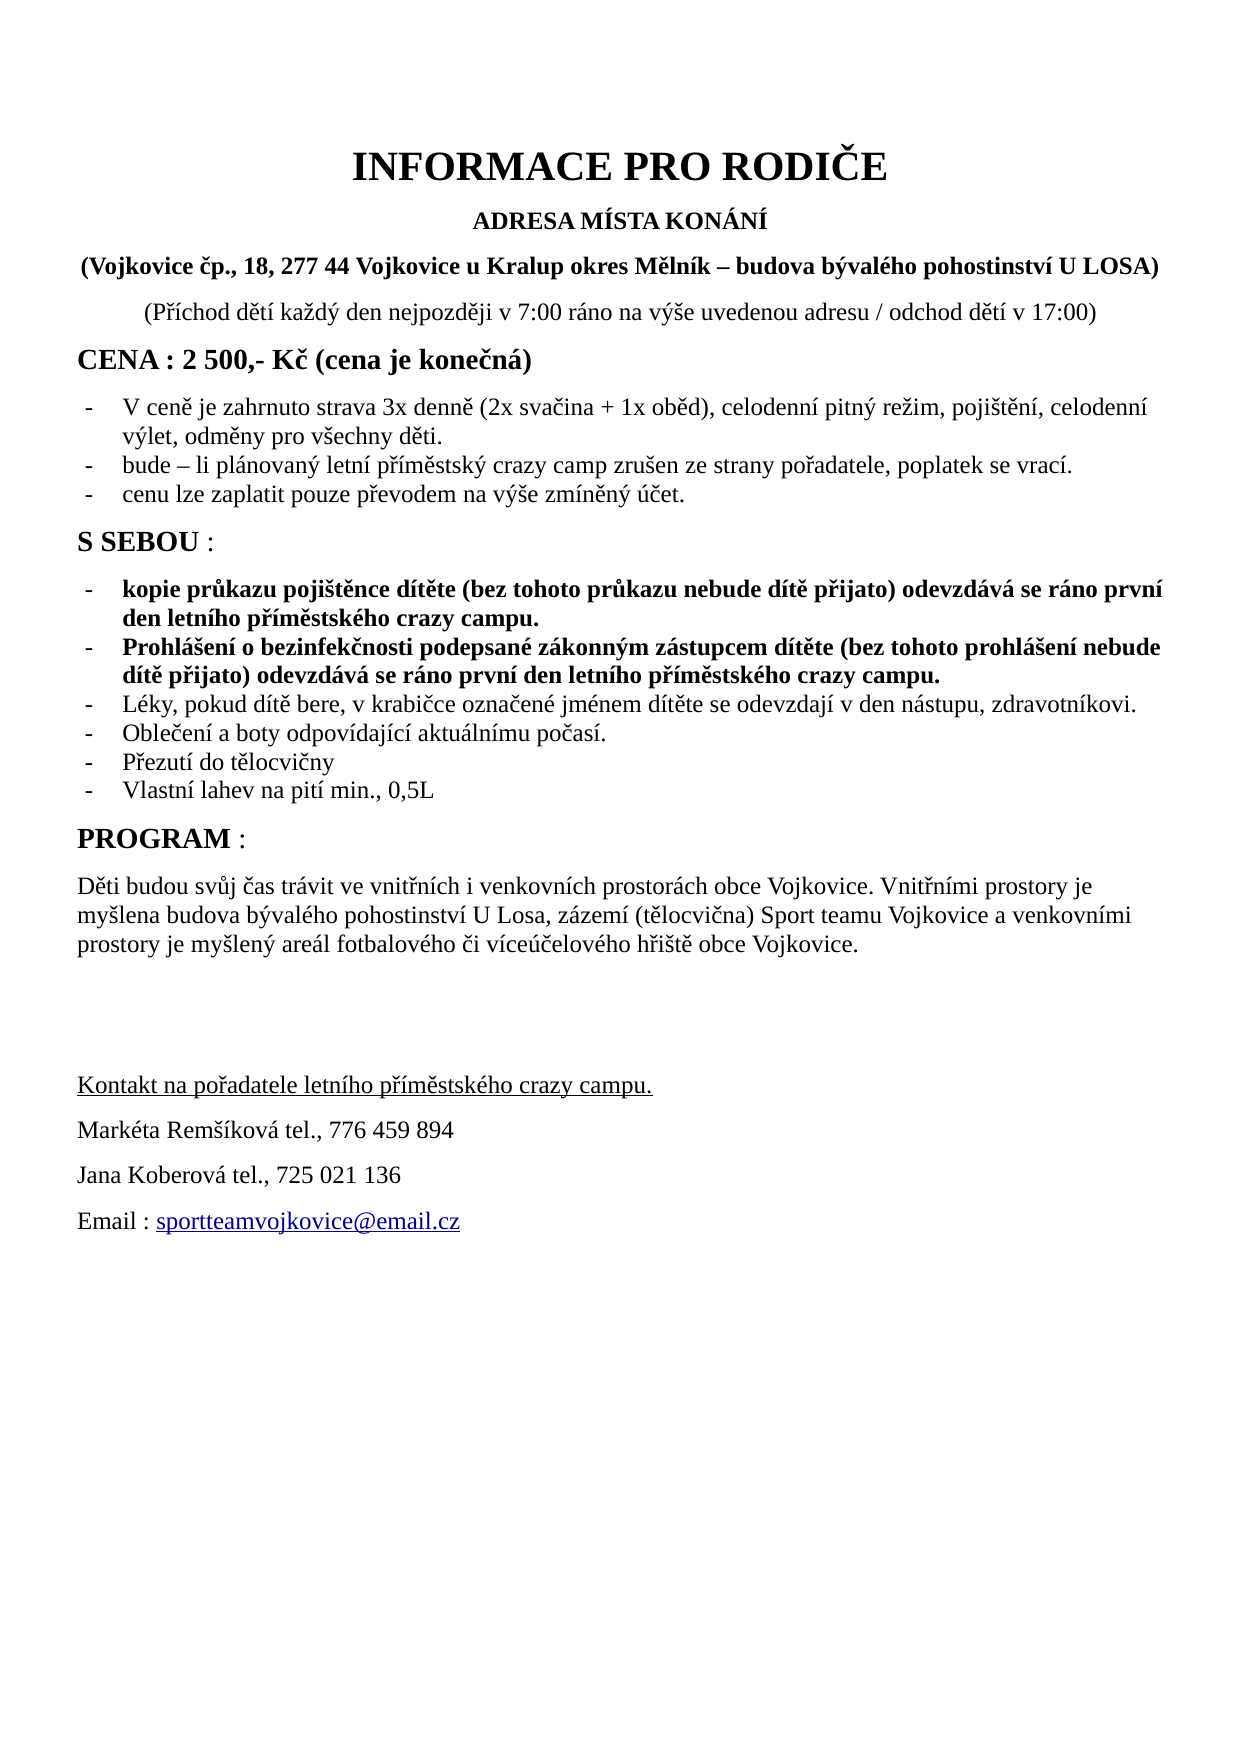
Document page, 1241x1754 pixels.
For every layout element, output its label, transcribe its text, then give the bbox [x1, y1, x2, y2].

list Vlastní lahev na pití min., 0,5L [84, 776, 1163, 804]
text CENA : 2 500,- Kč (cena je konečná) [77, 342, 1163, 376]
text Kontakt na pořadatele letního příměstského crazy campu. [77, 1070, 1163, 1098]
list Oblečení a boty odpovídající aktuálnímu počasí. [84, 718, 1163, 747]
list Léky, pokud dítě bere, v krabičce označené jménem dítěte se odevzdají v den nástupu, zdravotníkovi. [84, 689, 1163, 718]
text Děti budou svůj čas trávit ve vnitřních i venkovních prostorách obce Vojkovice. Vnitřními prostory je myšlena budova bývalého pohostinství U Losa, zázemí (tělocvična) Sport teamu Vojkovice a venkovními prostory je myšlený areál fotbalového či víceúčelového hřiště obce Vojkovice. [77, 871, 1163, 957]
list bude – li plánovaný letní příměstský crazy camp zrušen ze strany pořadatele, poplatek se vrací. [84, 450, 1163, 479]
text INFORMACE PRO RODIČE [77, 141, 1163, 189]
list kopie průkazu pojištěnce dítěte (bez tohoto průkazu nebude dítě přijato) odevzdává se ráno první den letního příměstského crazy campu. [84, 574, 1163, 632]
text (Příchod dětí každý den nejpozději v 7:00 ráno na výše uvedenou adresu / odchod dětí v 17:00) [77, 297, 1163, 326]
list Prohlášení o bezinfekčnosti podepsané zákonným zástupcem dítěte (bez tohoto prohlášení nebude dítě přijato) odevzdává se ráno první den letního příměstského crazy campu. [84, 632, 1163, 689]
list V ceně je zahrnuto strava 3x denně (2x svačina + 1x oběd), celodenní pitný režim, pojištění, celodenní výlet, odměny pro všechny děti. [84, 392, 1163, 450]
text (Vojkovice čp., 18, 277 44 Vojkovice u Kralup okres Mělník – budova bývalého pohostinství U LOSA) [77, 251, 1163, 280]
list cenu lze zaplatit pouze převodem na výše zmíněný účet. [84, 479, 1163, 507]
text Email : sportteamvojkovice@email.cz [77, 1206, 1163, 1235]
text S SEBOU : [77, 524, 1163, 558]
text Jana Koberová tel., 725 021 136 [77, 1161, 1163, 1189]
text PROGRAM : [77, 821, 1163, 854]
text ADRESA MÍSTA KONÁNÍ [77, 206, 1163, 235]
text Markéta Remšíková tel., 776 459 894 [77, 1115, 1163, 1144]
list Přezutí do tělocvičny [84, 747, 1163, 776]
